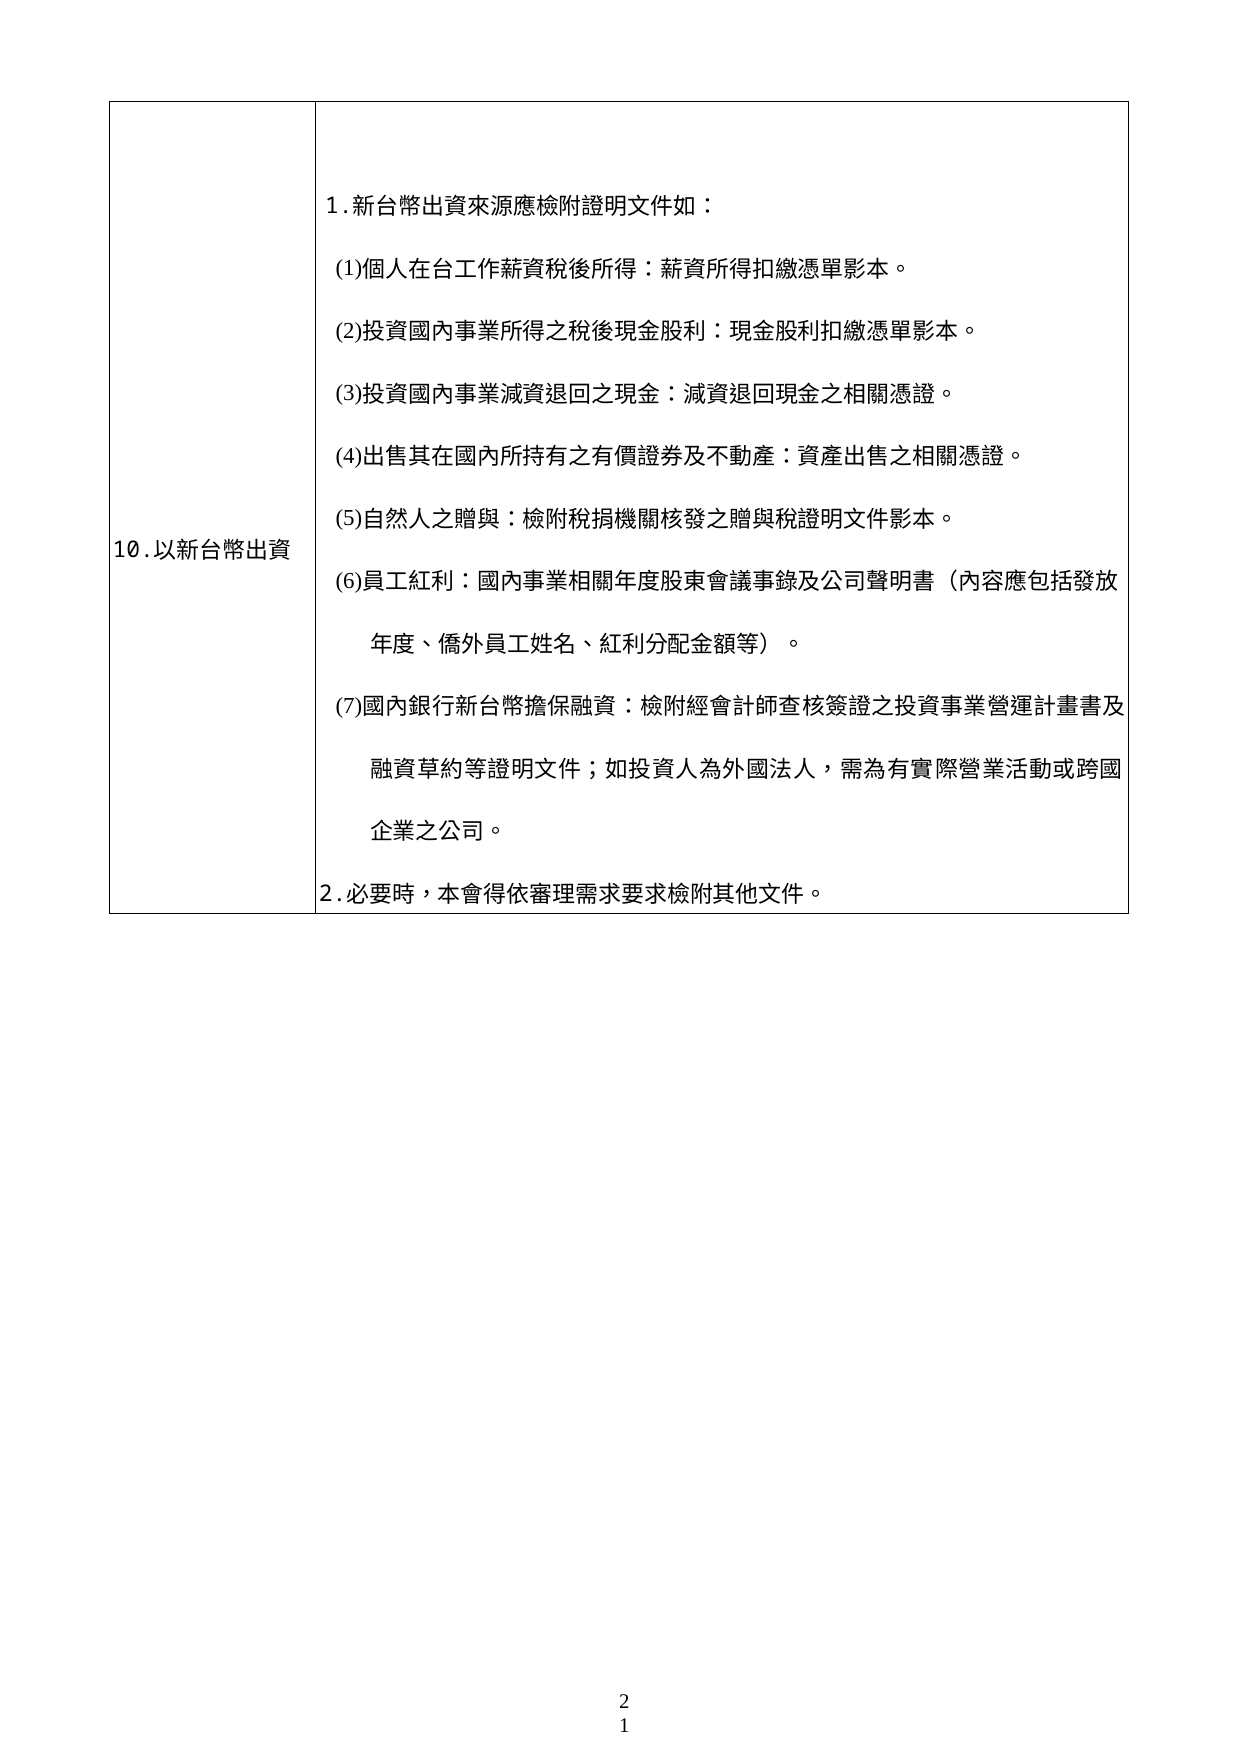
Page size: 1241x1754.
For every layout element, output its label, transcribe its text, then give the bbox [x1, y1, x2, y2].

table_cell 10.以新台幣出資 [110, 102, 315, 913]
table_cell 1.新台幣出資來源應檢附證明文件如： (1)個人在台工作薪資稅後所得：薪資所得扣繳憑單影本。 (2)投資國內事業所得之稅後現金股利：現金股利扣繳憑單影本。 (3)投資國內事業減資退回之現金：減資退回現金之相關憑證。 (4)出售其在國內所持有之有價證券及不動產：資產出售之相關憑證。 (5)自然人之贈與：檢附稅捐機關核發之贈與稅證明文件影本。 (6)員工紅利：國內事業相關年度股東會議事錄及公司聲明書（內容應包括發放年度、僑外員工姓名、紅利分配金額等）。 (7)國內銀行新台幣擔保融資：檢附經會計師查核簽證之投資事業營運計畫書及融資草約等證明文件；如投資人為外國法人，需為有實際營業活動或跨國企業之公司。 2.必要時，本會得依審理需求要求檢附其他文件。 [316, 102, 1128, 913]
